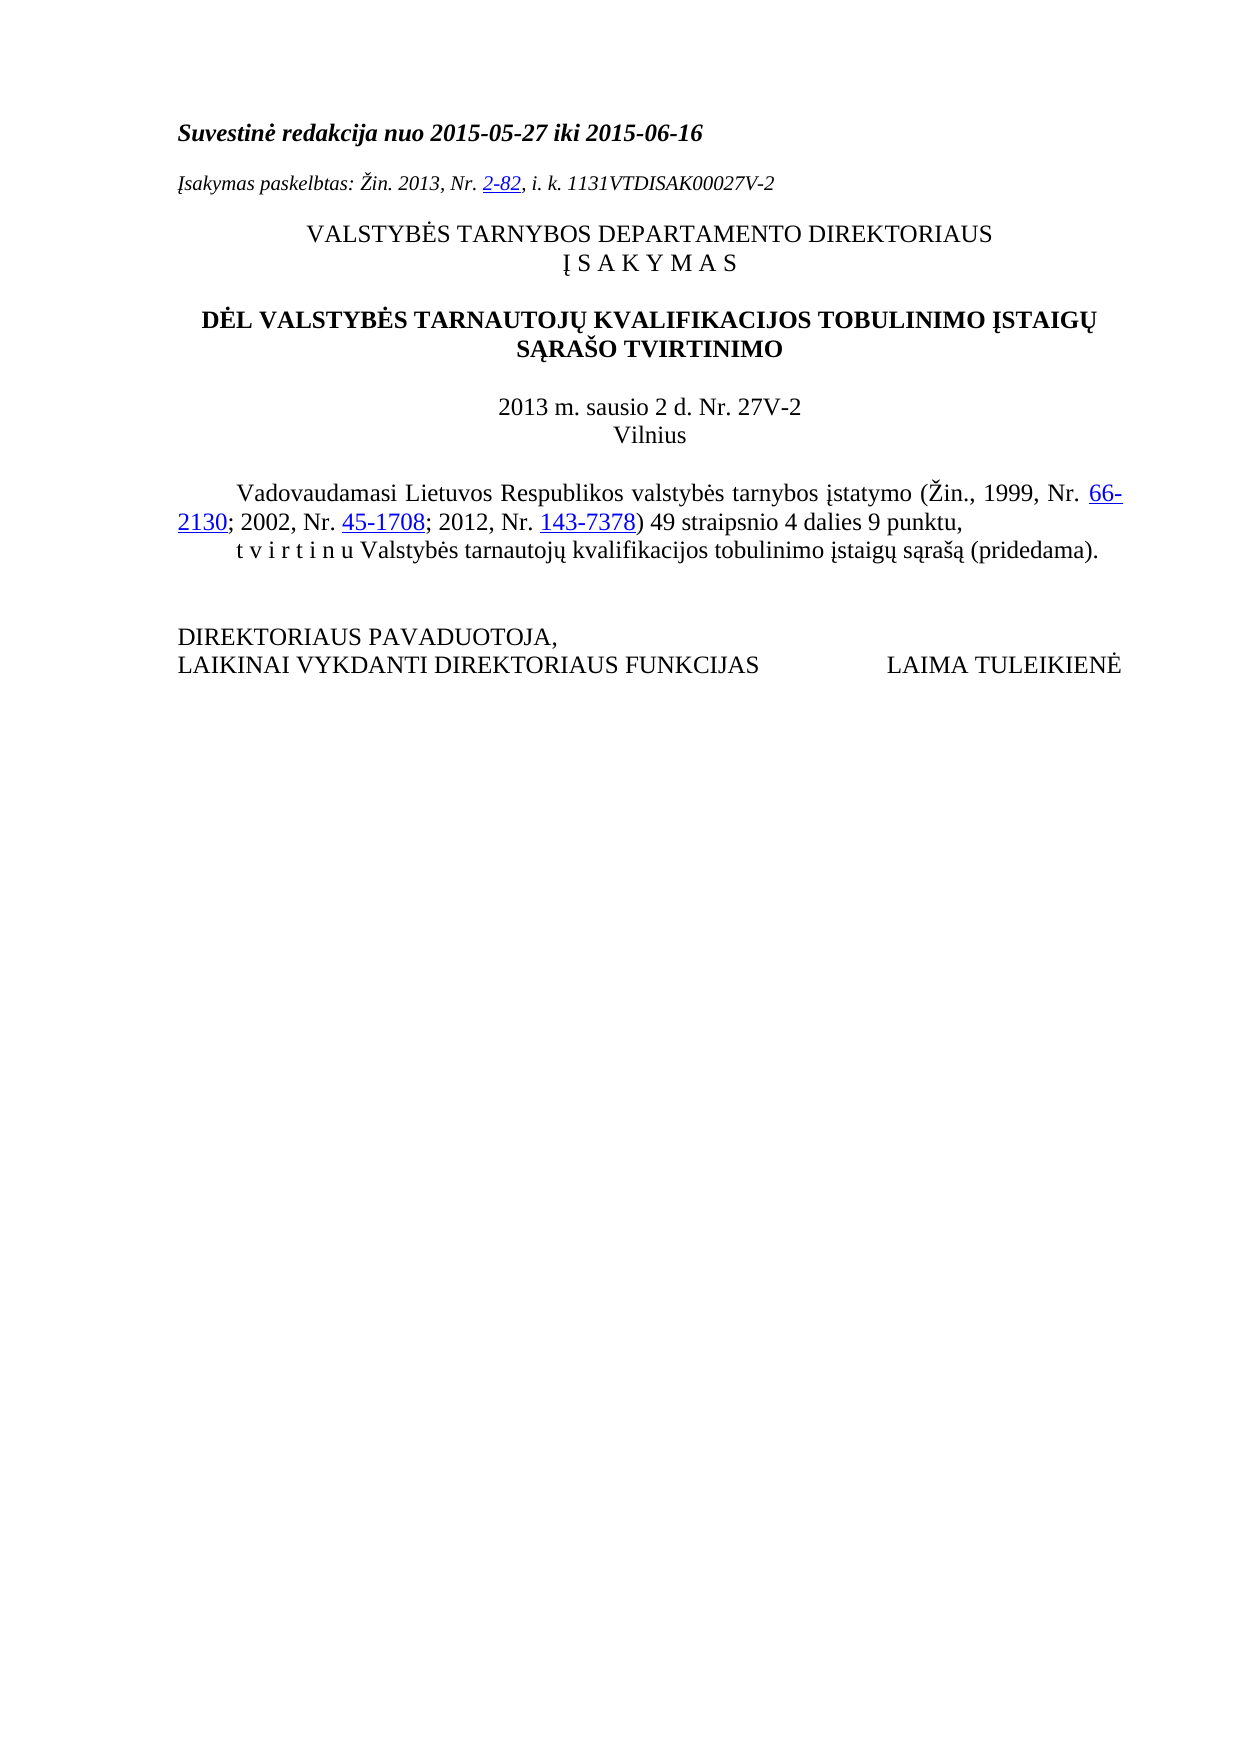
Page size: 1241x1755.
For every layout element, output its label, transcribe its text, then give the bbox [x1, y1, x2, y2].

text Vadovaudamasi Lietuvos Respublikos valstybės tarnybos įstatymo (Žin., 1999, Nr. 66-2130; 2002, Nr. 45-1708; 2012, Nr. 143-7378) 49 straipsnio 4 dalies 9 punktu, [177, 478, 1122, 535]
text Vilnius [177, 420, 1122, 449]
text Į S A K Y M A S [177, 248, 1122, 277]
text t v i r t i n u Valstybės tarnautojų kvalifikacijos tobulinimo įstaigų sąrašą (pridedama). [177, 535, 1122, 564]
text laikinai vykdanti direktoriaus funkcijas Laima Tuleikienė [177, 650, 1122, 679]
text VALSTYBĖS TARNYBOS DEPARTAMENTO DIREKTORIAUS [177, 219, 1122, 248]
text Suvestinė redakcija nuo 2015-05-27 iki 2015-06-16 [177, 118, 1122, 147]
text 2013 m. sausio 2 d. Nr. 27V-2 [177, 392, 1122, 420]
text DĖL VALSTYBĖS TARNAUTOJŲ KVALIFIKACIJOS TOBULINIMO ĮSTAIGŲ SĄRAŠO TVIRTINIMO [177, 305, 1122, 363]
text Direktoriaus pavaduotoja, [177, 622, 1122, 650]
text Įsakymas paskelbtas: Žin. 2013, Nr. 2-82, i. k. 1131VTDISAK00027V-2 [177, 171, 1122, 195]
